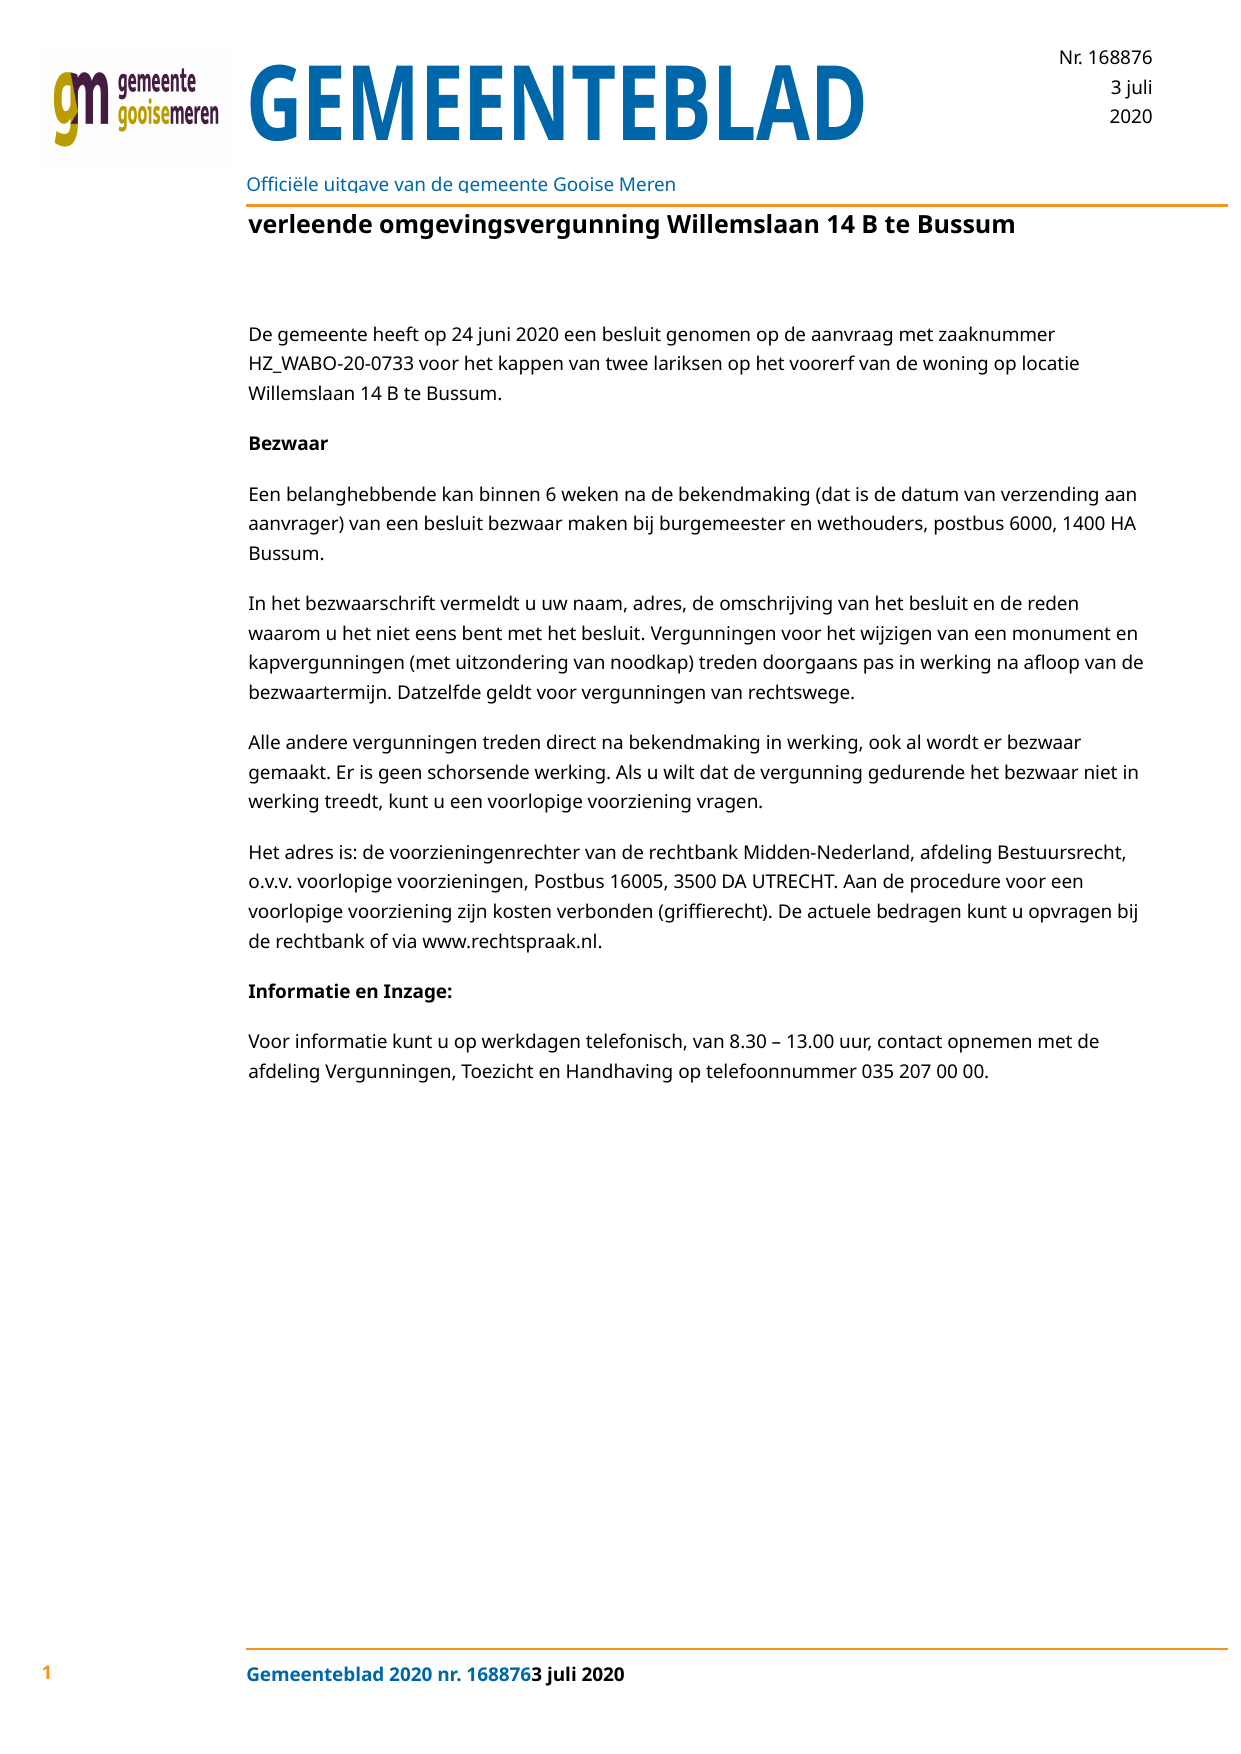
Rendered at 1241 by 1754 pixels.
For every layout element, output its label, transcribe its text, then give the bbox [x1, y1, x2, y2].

text Informatie en Inzage: [248, 978, 1152, 1004]
text Bezwaar [248, 430, 1152, 456]
text verleende omgevingsvergunning Willemslaan 14 B te Bussum [248, 207, 1152, 241]
text Een belanghebbende kan binnen 6 weken na de bekendmaking (dat is de datum van verzending aan aanvrager) van een besluit bezwaar maken bij burgemeester en wethouders, postbus 6000, 1400 HA Bussum. [248, 481, 1152, 566]
text De gemeente heeft op 24 juni 2020 een besluit genomen op de aanvraag met zaaknummer HZ_WABO-20-0733 voor het kappen van twee lariksen op het voorerf van de woning op locatie Willemslaan 14 B te Bussum. [248, 321, 1152, 406]
text Voor informatie kunt u op werkdagen telefonisch, van 8.30 – 13.00 uur, contact opnemen met de afdeling Vergunningen, Toezicht en Handhaving op telefoonnummer 035 207 00 00. [248, 1029, 1152, 1084]
text Alle andere vergunningen treden direct na bekendmaking in werking, ook al wordt er bezwaar gemaakt. Er is geen schorsende werking. Als u wilt dat de vergunning gedurende het bezwaar niet in werking treedt, kunt u een voorlopige voorziening vragen. [248, 729, 1152, 814]
text Het adres is: de voorzieningenrechter van de rechtbank Midden-Nederland, afdeling Bestuursrecht, o.v.v. voorlopige voorzieningen, Postbus 16005, 3500 DA UTRECHT. Aan de procedure voor een voorlopige voorziening zijn kosten verbonden (griffierecht). De actuele bedragen kunt u opvragen bij de rechtbank of via www.rechtspraak.nl. [248, 839, 1152, 953]
text In het bezwaarschrift vermeldt u uw naam, adres, de omschrijving van het besluit en de reden waarom u het niet eens bent met het besluit. Vergunningen voor het wijzigen van een monument en kapvergunningen (met uitzondering van noodkap) treden doorgaans pas in werking na afloop van de bezwaartermijn. Datzelfde geldt voor vergunningen van rechtswege. [248, 590, 1152, 705]
picture [41, 47, 231, 172]
